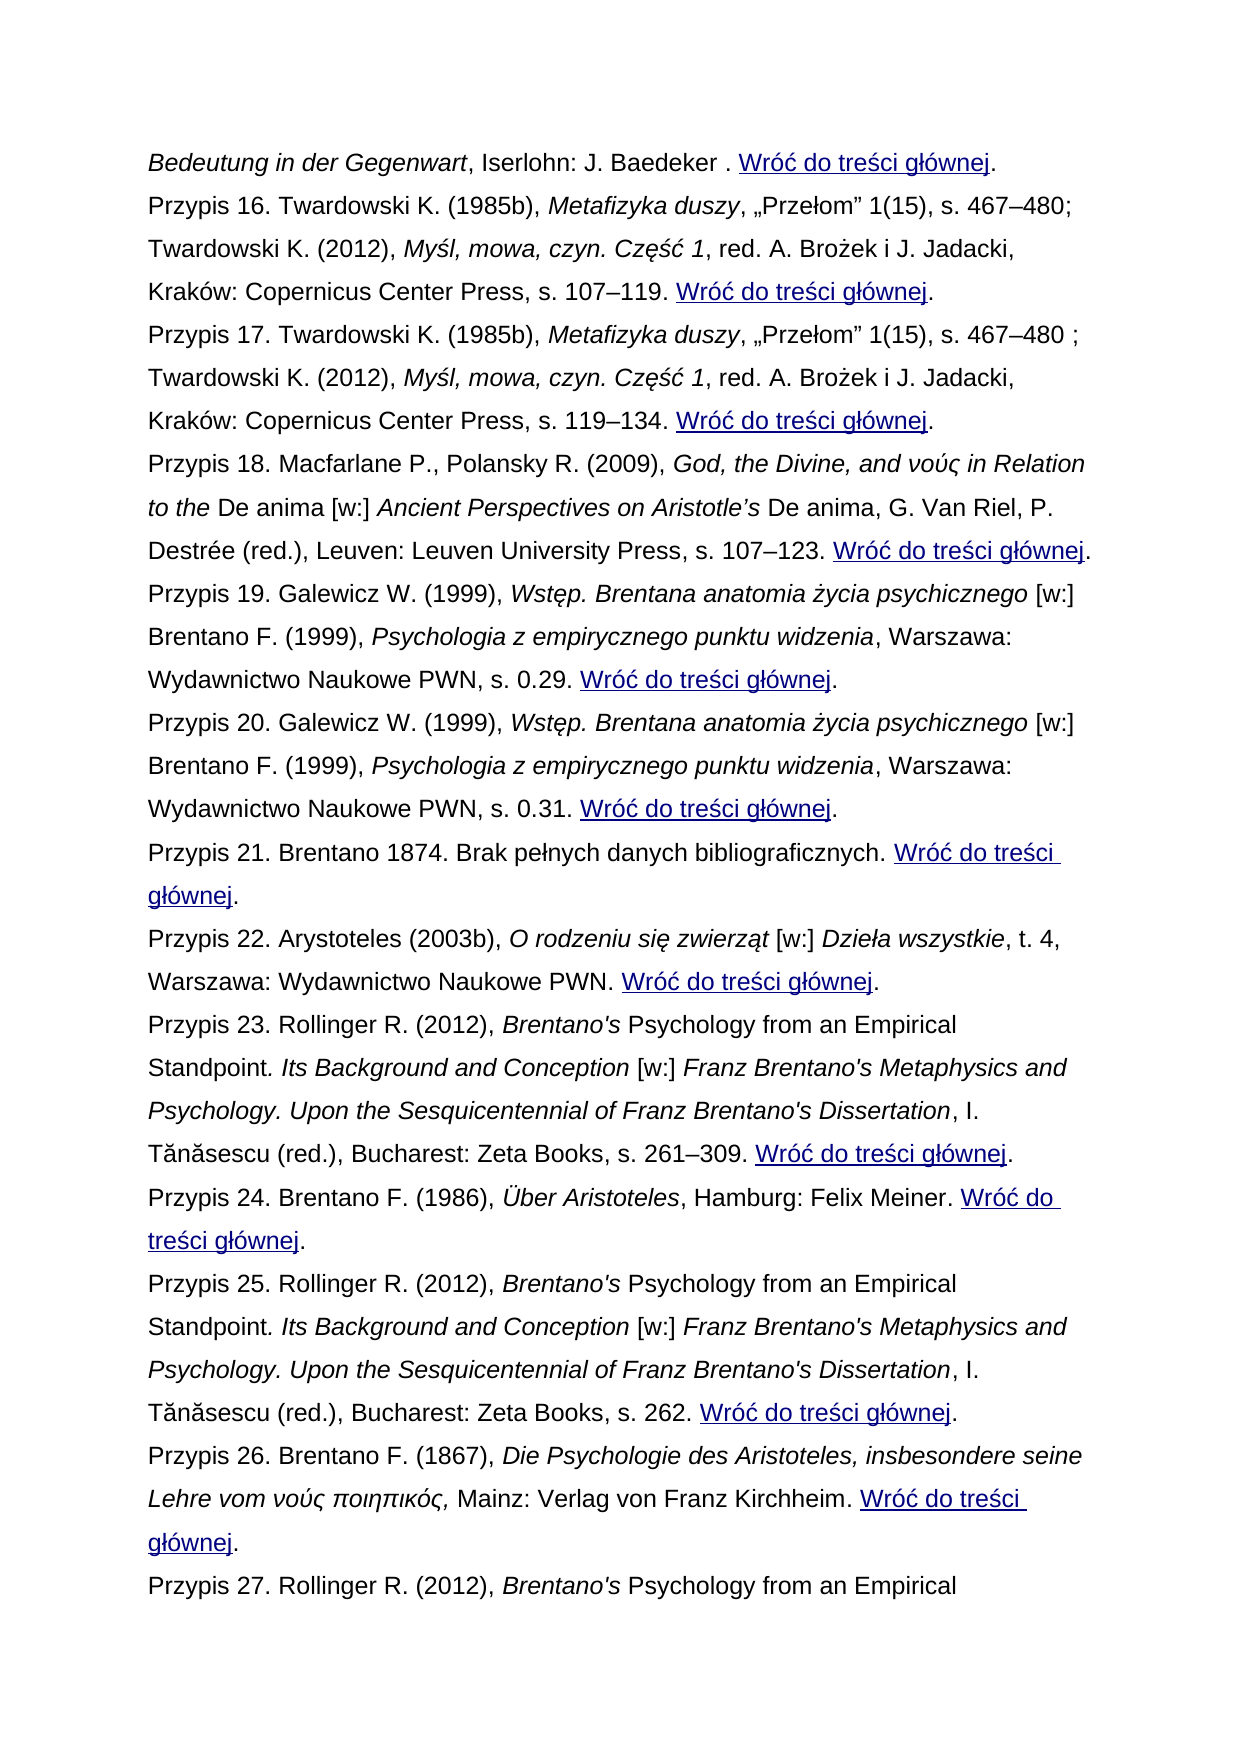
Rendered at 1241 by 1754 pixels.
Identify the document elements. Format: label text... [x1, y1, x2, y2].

text Przypis 19. Galewicz W. (1999), Wstęp. Brentana anatomia życia psychicznego [w:] Brentano F. (1999), Psychologia z empirycznego punktu widzenia, Warszawa: Wydawnictwo Naukowe PWN, s. 0.29. Wróć do treści głównej. [148, 579, 1093, 694]
text Przypis 24. Brentano F. (1986), Über Aristoteles, Hamburg: Felix Meiner. Wróć do treści głównej. [148, 1183, 1093, 1254]
text Przypis 21. Brentano 1874. Brak pełnych danych bibliograficznych. Wróć do treści głównej. [148, 838, 1093, 909]
text Przypis 27. Rollinger R. (2012), Brentano's Psychology from an Empirical [148, 1571, 1093, 1599]
text Przypis 26. Brentano F. (1867), Die Psychologie des Aristoteles, insbesondere seine Lehre vom νούς ποιηπικός, Mainz: Verlag von Franz Kirchheim. Wróć do treści głównej. [148, 1441, 1093, 1556]
text Przypis 25. Rollinger R. (2012), Brentano's Psychology from an Empirical Standpoint. Its Background and Conception [w:] Franz Brentano's Metaphysics and Psychology. Upon the Sesquicentennial of Franz Brentano's Dissertation, I. Tănăsescu (red.), Bucharest: Zeta Books, s. 262. Wróć do treści głównej. [148, 1269, 1093, 1427]
text Przypis 17. Twardowski K. (1985b), Metafizyka duszy, „Przełom” 1(15), s. 467–480 ; Twardowski K. (2012), Myśl, mowa, czyn. Część 1, red. A. Brożek i J. Jadacki, Kraków: Copernicus Center Press, s. 119–134. Wróć do treści głównej. [148, 320, 1093, 435]
text Przypis 18. Macfarlane P., Polansky R. (2009), God, the Divine, and νούς in Relation to the De anima [w:] Ancient Perspectives on Aristotle’s De anima, G. Van Riel, P. Destrée (red.), Leuven: Leuven University Press, s. 107–123. Wróć do treści głównej. [148, 449, 1093, 564]
text Przypis 22. Arystoteles (2003b), O rodzeniu się zwierząt [w:] Dzieła wszystkie, t. 4, Warszawa: Wydawnictwo Naukowe PWN. Wróć do treści głównej. [148, 924, 1093, 996]
text Bedeutung in der Gegenwart, Iserlohn: J. Baedeker . Wróć do treści głównej. [148, 148, 1093, 176]
text Przypis 23. Rollinger R. (2012), Brentano's Psychology from an Empirical Standpoint. Its Background and Conception [w:] Franz Brentano's Metaphysics and Psychology. Upon the Sesquicentennial of Franz Brentano's Dissertation, I. Tănăsescu (red.), Bucharest: Zeta Books, s. 261–309. Wróć do treści głównej. [148, 1010, 1093, 1168]
text Przypis 20. Galewicz W. (1999), Wstęp. Brentana anatomia życia psychicznego [w:] Brentano F. (1999), Psychologia z empirycznego punktu widzenia, Warszawa: Wydawnictwo Naukowe PWN, s. 0.31. Wróć do treści głównej. [148, 708, 1093, 823]
text Przypis 16. Twardowski K. (1985b), Metafizyka duszy, „Przełom” 1(15), s. 467–480; Twardowski K. (2012), Myśl, mowa, czyn. Część 1, red. A. Brożek i J. Jadacki, Kraków: Copernicus Center Press, s. 107–119. Wróć do treści głównej. [148, 191, 1093, 306]
